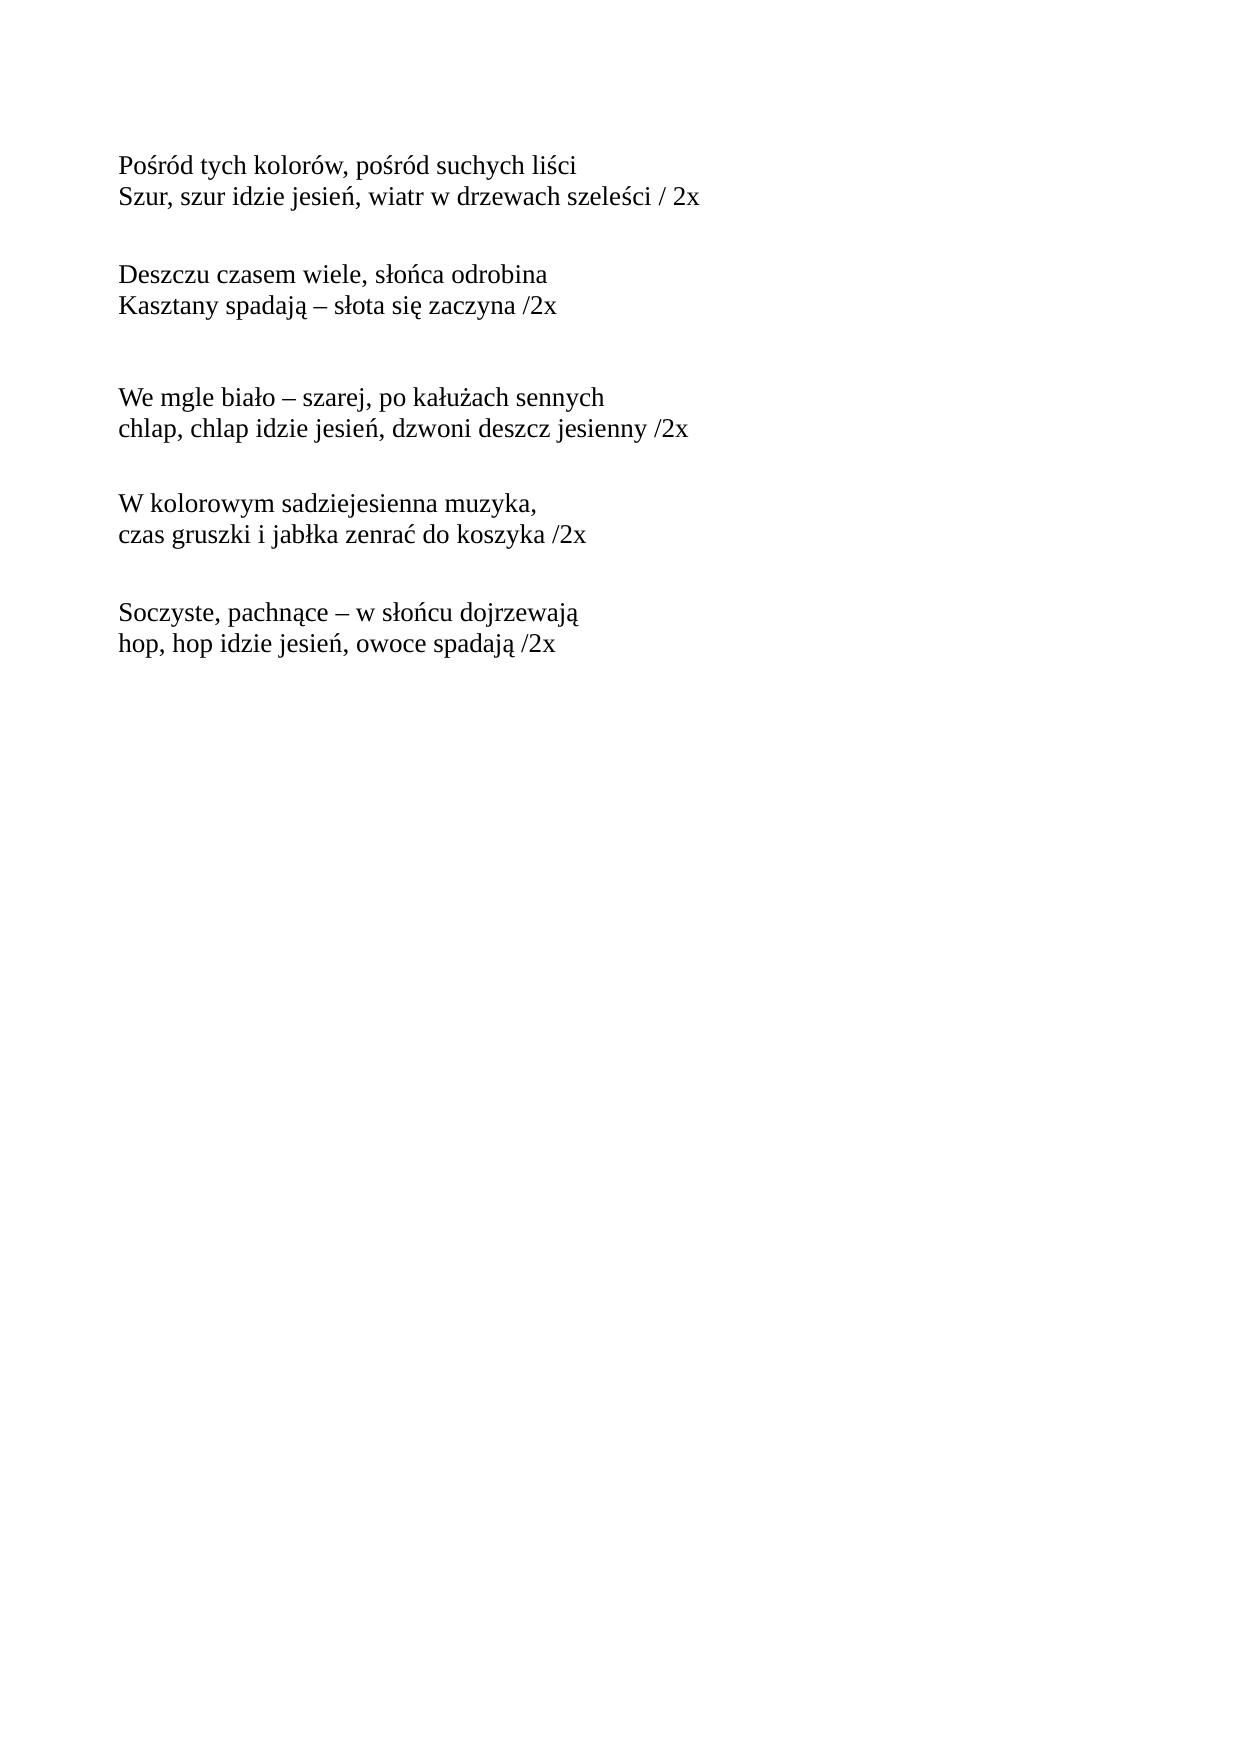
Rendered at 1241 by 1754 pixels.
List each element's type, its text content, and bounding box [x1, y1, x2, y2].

text Pośród tych kolorów, pośród suchych liści Szur, szur idzie jesień, wiatr w drzewach szeleści / 2x [118, 118, 1122, 212]
text Deszczu czasem wiele, słońca odrobina Kasztany spadają – słota się zaczyna /2x [118, 227, 1122, 321]
text We mgle biało – szarej, po kałużach sennych chlap, chlap idzie jesień, dzwoni deszcz jesienny /2x [118, 381, 1122, 472]
text Soczyste, pachnące – w słońcu dojrzewają hop, hop idzie jesień, owoce spadają /2x [118, 565, 1122, 659]
text W kolorowym sadziejesienna muzyka, czas gruszki i jabłka zenrać do koszyka /2x [118, 487, 1122, 549]
